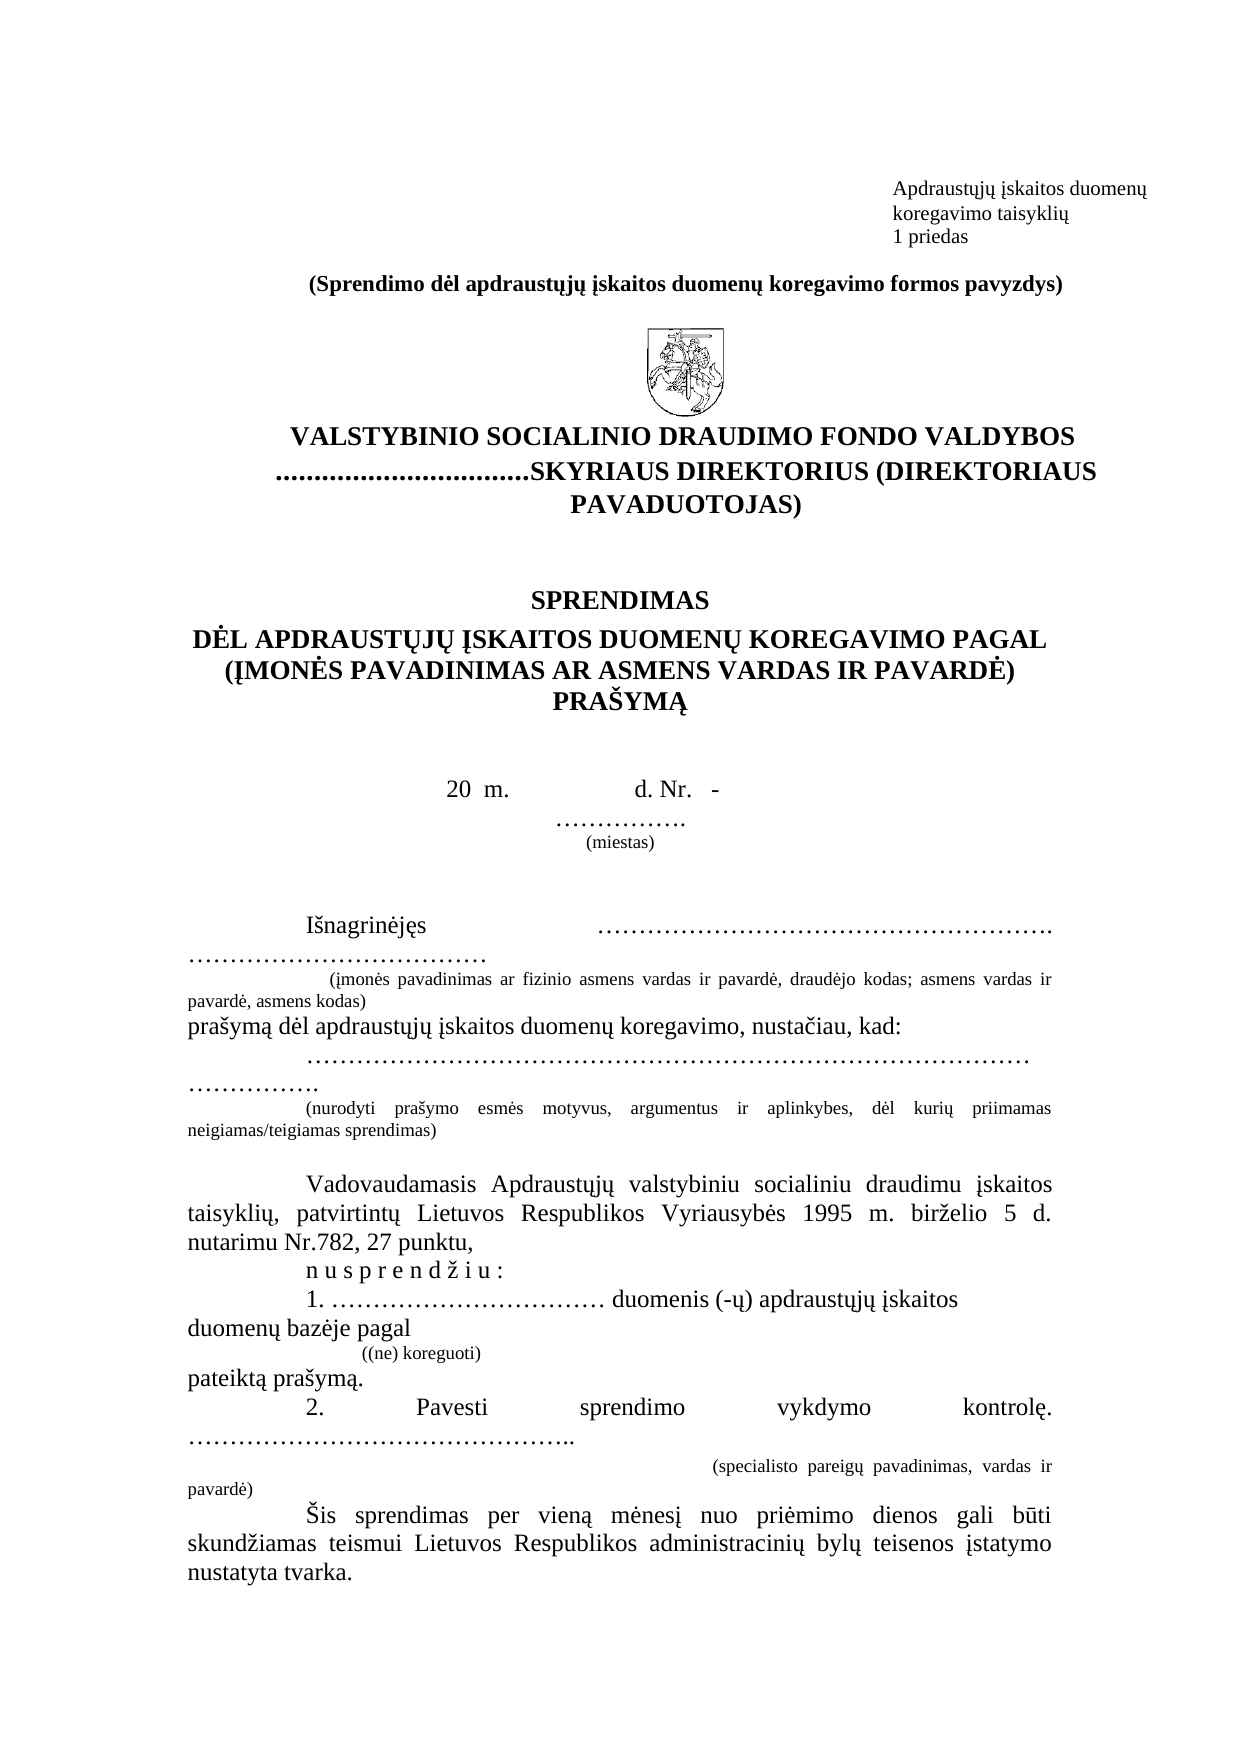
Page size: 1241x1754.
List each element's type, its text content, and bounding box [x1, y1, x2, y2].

text (nurodyti prašymo esmės motyvus, argumentus ir aplinkybes, dėl kurių priimamas neigiamas/teigiamas sprendimas) [187, 1097, 1053, 1140]
text 2. Pavesti sprendimo vykdymo kontrolę.……………………………………….. [187, 1392, 1053, 1449]
table_header Apdraustųjų įskaitos duomenų koregavimo taisyklių 1 priedas [893, 176, 1188, 270]
text (miestas) [187, 831, 1053, 853]
text (įmonės pavadinimas ar fizinio asmens vardas ir pavardė, draudėjo kodas; asmens vardas ir pavardė, asmens kodas) [187, 968, 1053, 1011]
text DĖL apdraustųjų įskaitos duomenų koregavimo PAGAL (ĮMONĖS PAVADINIMAS AR ASMENS VARDAS IR PAVARDĖ) PRAŠYMĄ [187, 623, 1053, 716]
text (specialisto pareigų pavadinimas, vardas ir pavardė) [187, 1449, 1053, 1500]
text ((ne) koreguoti) [187, 1342, 1053, 1363]
subtitle SPRENDIMAS [187, 584, 1053, 616]
text 1. …………………………… duomenis (-ų) apdraustųjų įskaitos duomenų bazėje pagal [187, 1284, 1053, 1342]
text Išnagrinėjęs ……………………………………………….……………………………… [187, 910, 1053, 968]
text Vadovaudamasis Apdraustųjų valstybiniu socialiniu draudimu įskaitos taisyklių, patvirtintų Lietuvos Respublikos Vyriausybės 1995 m. birželio 5 d. nutarimu Nr.782, 27 punktu, [187, 1169, 1053, 1255]
table_cell VALSTYBINIO SOCIALINIO DRAUDIMO FONDO VALDYBOS ……………………………SKYRIAUS DIREKTORIUS (DIREKTORIAUS PAVADUOTOJAS) [184, 327, 1188, 527]
text Šis sprendimas per vieną mėnesį nuo priėmimo dienos gali būti skundžiamas teismui Lietuvos Respublikos administracinių bylų teisenos įstatymo nustatyta tvarka. [187, 1500, 1053, 1586]
text pateiktą prašymą. [187, 1363, 1053, 1392]
table_header [686, 176, 892, 270]
text …………………………………………………………………………………………. [187, 1040, 1053, 1097]
text 20 m. d. Nr. - [187, 774, 1053, 803]
text ……………. [187, 803, 1053, 831]
text prašymą dėl apdraustųjų įskaitos duomenų koregavimo, nustačiau, kad: [187, 1011, 1053, 1040]
text n u s p r e n d ž i u : [187, 1255, 1053, 1284]
table_cell (Sprendimo dėl apdraustųjų įskaitos duomenų koregavimo formos pavyzdys) [184, 270, 1188, 327]
table_header [184, 176, 686, 270]
